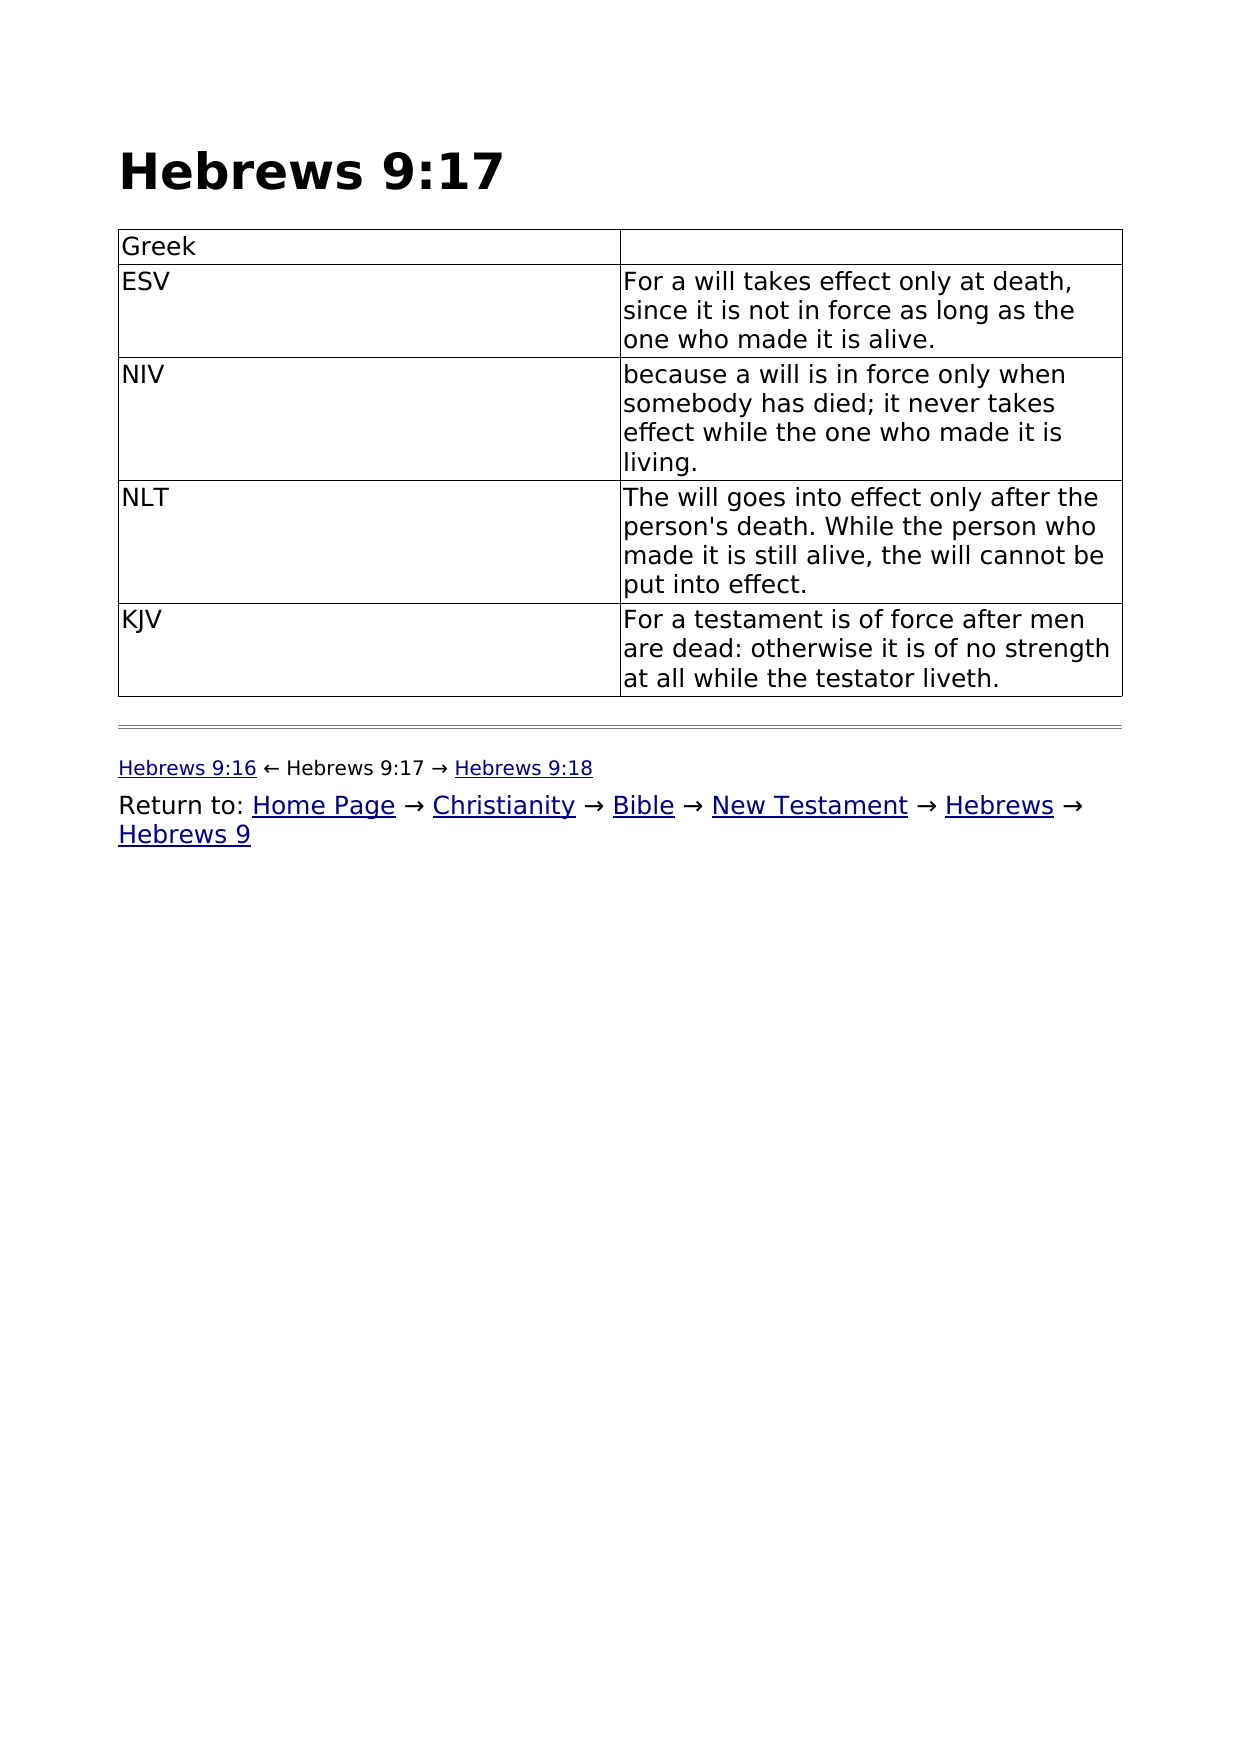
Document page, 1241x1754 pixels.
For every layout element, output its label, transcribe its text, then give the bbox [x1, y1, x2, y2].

table_header Greek [119, 230, 620, 264]
table_header [621, 230, 1122, 264]
text Return to: Home Page → Christianity → Bible → New Testament → Hebrews → Hebrews 9 [118, 791, 1122, 849]
table_cell because a will is in force only when somebody has died; it never takes effect while the one who made it is living. [621, 358, 1122, 480]
text Hebrews 9:16 ← Hebrews 9:17 → Hebrews 9:18 [118, 757, 1122, 791]
table_cell NIV [119, 358, 620, 480]
table_cell ESV [119, 265, 620, 357]
table_cell The will goes into effect only after the person's death. While the person who made it is still alive, the will cannot be put into effect. [621, 481, 1122, 602]
subtitle Hebrews 9:17 [118, 143, 1122, 201]
table_cell NLT [119, 481, 620, 602]
table_cell KJV [119, 604, 620, 696]
table_cell For a will takes effect only at death, since it is not in force as long as the one who made it is alive. [621, 265, 1122, 357]
table_cell For a testament is of force after men are dead: otherwise it is of no strength at all while the testator liveth. [621, 604, 1122, 696]
